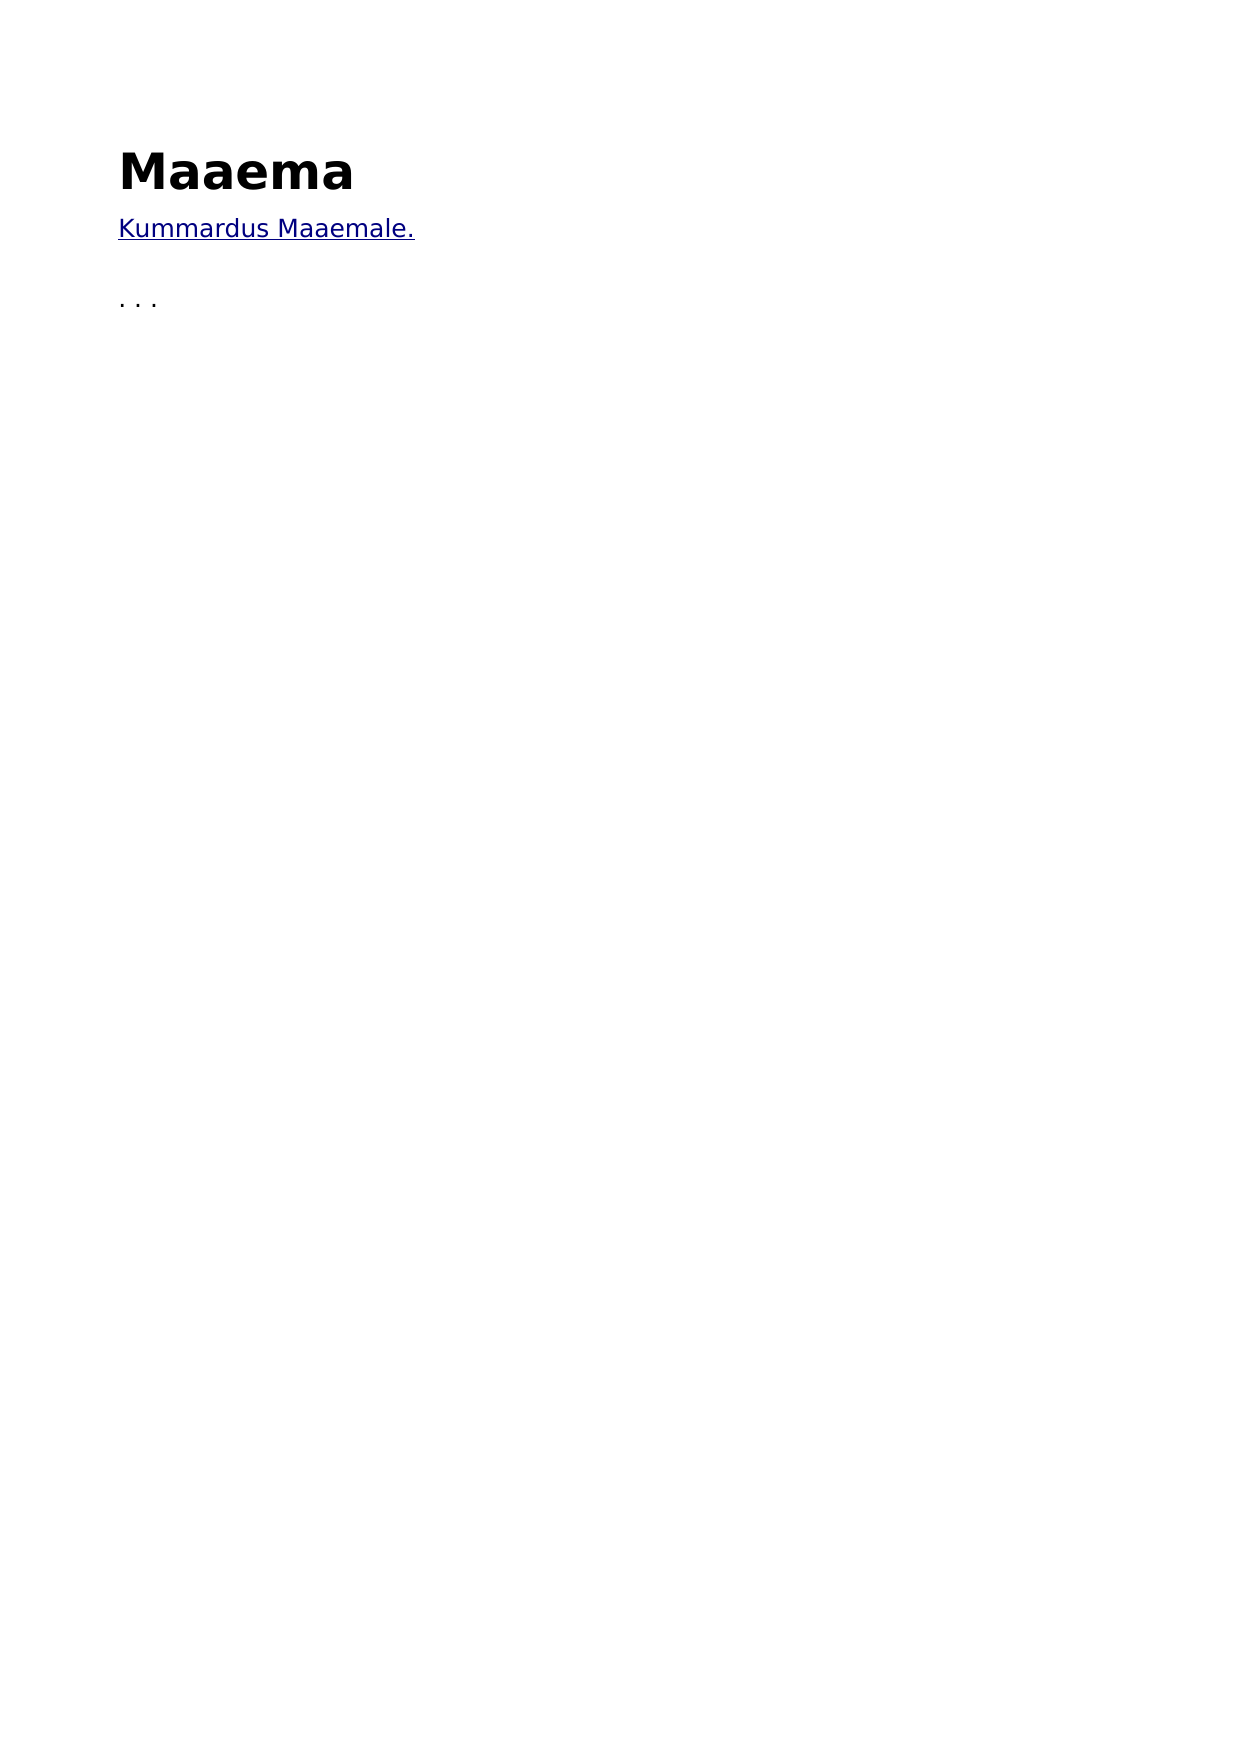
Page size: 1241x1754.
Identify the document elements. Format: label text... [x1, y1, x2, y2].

text . . . [118, 285, 1122, 314]
text Kummardus Maaemale. [118, 214, 1122, 272]
subtitle Maaema [118, 143, 1122, 201]
